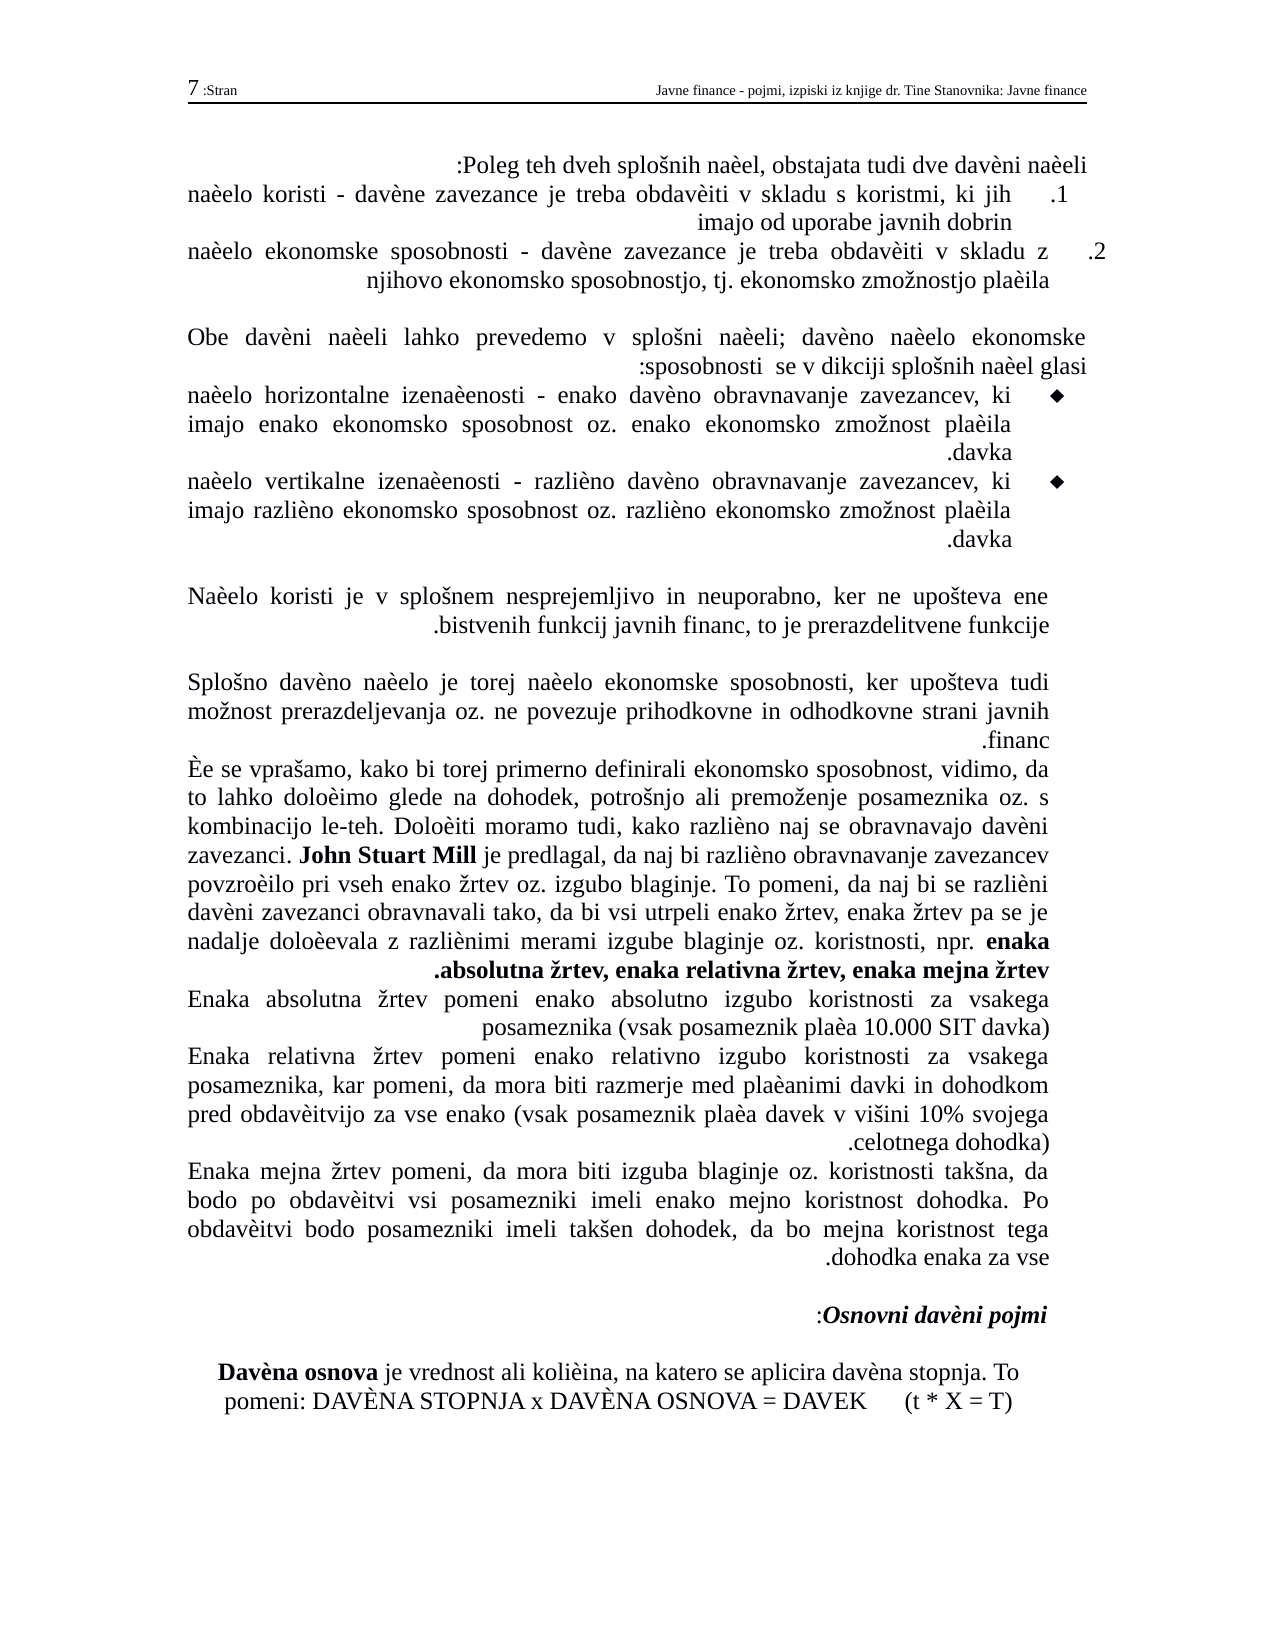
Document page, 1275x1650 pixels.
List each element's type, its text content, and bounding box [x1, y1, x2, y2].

list naèelo vertikalne izenaèenosti - razlièno davèno obravnavanje zavezancev, ki imajo razlièno ekonomsko sposobnost oz. razlièno ekonomsko zmožnost plaèila davka. [187, 466, 1050, 552]
text Enaka relativna žrtev pomeni enako relativno izgubo koristnosti za vsakega posameznika, kar pomeni, da mora biti razmerje med plaèanimi davki in dohodkom pred obdavèitvijo za vse enako (vsak posameznik plaèa davek v višini 10% svojega celotnega dohodka). [187, 1041, 1050, 1156]
list naèelo koristi - davène zavezance je treba obdavèiti v skladu s koristmi, ki jih imajo od uporabe javnih dobrin [187, 179, 1050, 236]
text Poleg teh dveh splošnih naèel, obstajata tudi dve davèni naèeli: [187, 150, 1087, 179]
text Splošno davèno naèelo je torej naèelo ekonomske sposobnosti, ker upošteva tudi možnost prerazdeljevanja oz. ne povezuje prihodkovne in odhodkovne strani javnih financ. [187, 667, 1050, 754]
text Enaka absolutna žrtev pomeni enako absolutno izgubo koristnosti za vsakega posameznika (vsak posameznik plaèa 10.000 SIT davka) [187, 984, 1050, 1041]
text Naèelo koristi je v splošnem nesprejemljivo in neuporabno, ker ne upošteva ene bistvenih funkcij javnih financ, to je prerazdelitvene funkcije. [187, 581, 1050, 639]
text Obe davèni naèeli lahko prevedemo v splošni naèeli; davèno naèelo ekonomske sposobnosti se v dikciji splošnih naèel glasi: [187, 322, 1087, 380]
text Davèna osnova je vrednost ali kolièina, na katero se aplicira davèna stopnja. To pomeni: DAVÈNA STOPNJA x DAVÈNA OSNOVA = DAVEK (t * X = T) [187, 1357, 1050, 1415]
list naèelo horizontalne izenaèenosti - enako davèno obravnavanje zavezancev, ki imajo enako ekonomsko sposobnost oz. enako ekonomsko zmožnost plaèila davka. [187, 380, 1050, 466]
text Enaka mejna žrtev pomeni, da mora biti izguba blaginje oz. koristnosti takšna, da bodo po obdavèitvi vsi posamezniki imeli enako mejno koristnost dohodka. Po obdavèitvi bodo posamezniki imeli takšen dohodek, da bo mejna koristnost tega dohodka enaka za vse. [187, 1156, 1050, 1271]
text Osnovni davèni pojmi: [187, 1300, 1050, 1329]
text Èe se vprašamo, kako bi torej primerno definirali ekonomsko sposobnost, vidimo, da to lahko doloèimo glede na dohodek, potrošnjo ali premoženje posameznika oz. s kombinacijo le-teh. Doloèiti moramo tudi, kako razlièno naj se obravnavajo davèni zavezanci. John Stuart Mill je predlagal, da naj bi razlièno obravnavanje zavezancev povzroèilo pri vseh enako žrtev oz. izgubo blaginje. To pomeni, da naj bi se razlièni davèni zavezanci obravnavali tako, da bi vsi utrpeli enako žrtev, enaka žrtev pa se je nadalje doloèevala z razliènimi merami izgube blaginje oz. koristnosti, npr. enaka absolutna žrtev, enaka relativna žrtev, enaka mejna žrtev. [187, 754, 1050, 984]
list naèelo ekonomske sposobnosti - davène zavezance je treba obdavèiti v skladu z njihovo ekonomsko sposobnostjo, tj. ekonomsko zmožnostjo plaèila [187, 236, 1087, 294]
